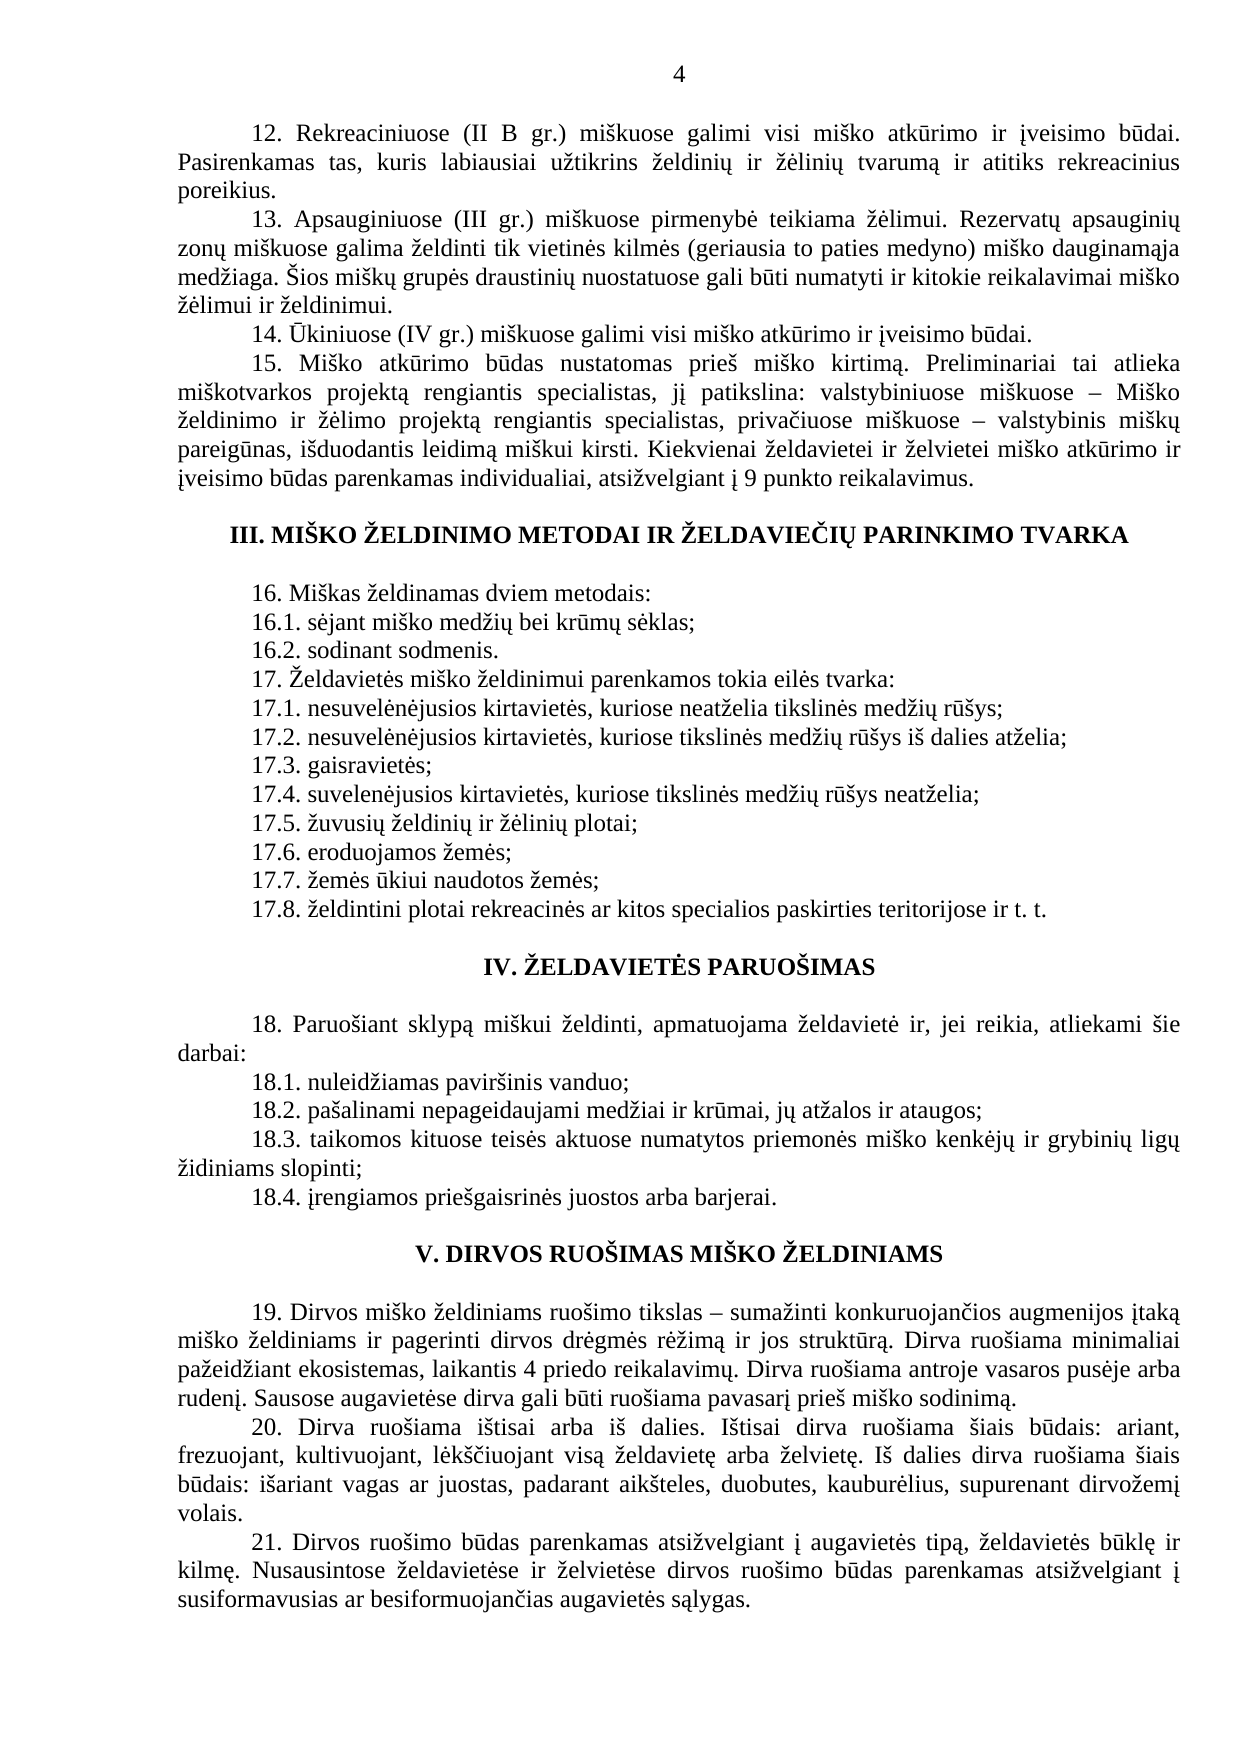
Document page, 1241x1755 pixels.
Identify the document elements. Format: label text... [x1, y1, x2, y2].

text 17.4. suvelenėjusios kirtavietės, kuriose tikslinės medžių rūšys neatželia; [177, 779, 1181, 808]
text 14. Ūkiniuose (IV gr.) miškuose galimi visi miško atkūrimo ir įveisimo būdai. [177, 319, 1181, 348]
text 19. Dirvos miško želdiniams ruošimo tikslas – sumažinti konkuruojančios augmenijos įtaką miško želdiniams ir pagerinti dirvos drėgmės rėžimą ir jos struktūrą. Dirva ruošiama minimaliai pažeidžiant ekosistemas, laikantis 4 priedo reikalavimų. Dirva ruošiama antroje vasaros pusėje arba rudenį. Sausose augavietėse dirva gali būti ruošiama pavasarį prieš miško sodinimą. [177, 1297, 1181, 1412]
text 18.4. įrengiamos priešgaisrinės juostos arba barjerai. [177, 1182, 1181, 1211]
text 16.1. sėjant miško medžių bei krūmų sėklas; [177, 607, 1181, 636]
text 16.2. sodinant sodmenis. [177, 636, 1181, 664]
text 17.8. želdintini plotai rekreacinės ar kitos specialios paskirties teritorijose ir t. t. [177, 894, 1181, 923]
text 17.5. žuvusių želdinių ir žėlinių plotai; [177, 808, 1181, 837]
text 18.1. nuleidžiamas paviršinis vanduo; [177, 1067, 1181, 1096]
text 18.2. pašalinami nepageidaujami medžiai ir krūmai, jų atžalos ir ataugos; [177, 1096, 1181, 1124]
text 17.6. eroduojamos žemės; [177, 837, 1181, 866]
text 16. Miškas želdinamas dviem metodais: [177, 578, 1181, 607]
text IV. ŽELDAVIETĖS PARUOŠIMAS [177, 952, 1181, 981]
text 17. Želdavietės miško želdinimui parenkamos tokia eilės tvarka: [177, 664, 1181, 693]
text 18.3. taikomos kituose teisės aktuose numatytos priemonės miško kenkėjų ir grybinių ligų židiniams slopinti; [177, 1124, 1181, 1182]
text 20. Dirva ruošiama ištisai arba iš dalies. Ištisai dirva ruošiama šiais būdais: ariant, frezuojant, kultivuojant, lėkščiuojant visą želdavietę arba želvietę. Iš dalies dirva ruošiama šiais būdais: išariant vagas ar juostas, padarant aikšteles, duobutes, kauburėlius, supurenant dirvožemį volais. [177, 1412, 1181, 1527]
text V. DIRVOS RUOŠIMAS MIŠKO ŽELDINIAMS [177, 1239, 1181, 1268]
text 17.1. nesuvelėnėjusios kirtavietės, kuriose neatželia tikslinės medžių rūšys; [177, 693, 1181, 722]
text 17.7. žemės ūkiui naudotos žemės; [177, 866, 1181, 894]
text 18. Paruošiant sklypą miškui želdinti, apmatuojama želdavietė ir, jei reikia, atliekami šie darbai: [177, 1009, 1181, 1067]
text 12. Rekreaciniuose (II B gr.) miškuose galimi visi miško atkūrimo ir įveisimo būdai. Pasirenkamas tas, kuris labiausiai užtikrins želdinių ir žėlinių tvarumą ir atitiks rekreacinius poreikius. [177, 118, 1181, 204]
text 21. Dirvos ruošimo būdas parenkamas atsižvelgiant į augavietės tipą, želdavietės būklę ir kilmę. Nusausintose želdavietėse ir želvietėse dirvos ruošimo būdas parenkamas atsižvelgiant į susiformavusias ar besiformuojančias augavietės sąlygas. [177, 1527, 1181, 1613]
text 13. Apsauginiuose (III gr.) miškuose pirmenybė teikiama žėlimui. Rezervatų apsauginių zonų miškuose galima želdinti tik vietinės kilmės (geriausia to paties medyno) miško dauginamąja medžiaga. Šios miškų grupės draustinių nuostatuose gali būti numatyti ir kitokie reikalavimai miško žėlimui ir želdinimui. [177, 204, 1181, 319]
text 15. Miško atkūrimo būdas nustatomas prieš miško kirtimą. Preliminariai tai atlieka miškotvarkos projektą rengiantis specialistas, jį patikslina: valstybiniuose miškuose – Miško želdinimo ir žėlimo projektą rengiantis specialistas, privačiuose miškuose – valstybinis miškų pareigūnas, išduodantis leidimą miškui kirsti. Kiekvienai želdavietei ir želvietei miško atkūrimo ir įveisimo būdas parenkamas individualiai, atsižvelgiant į 9 punkto reikalavimus. [177, 348, 1181, 492]
text 17.3. gaisravietės; [177, 751, 1181, 779]
text III. MIŠKO ŽELDINIMO METODAI IR ŽELDAVIEČIŲ PARINKIMO TVARKA [177, 521, 1181, 549]
text 17.2. nesuvelėnėjusios kirtavietės, kuriose tikslinės medžių rūšys iš dalies atželia; [177, 722, 1181, 751]
